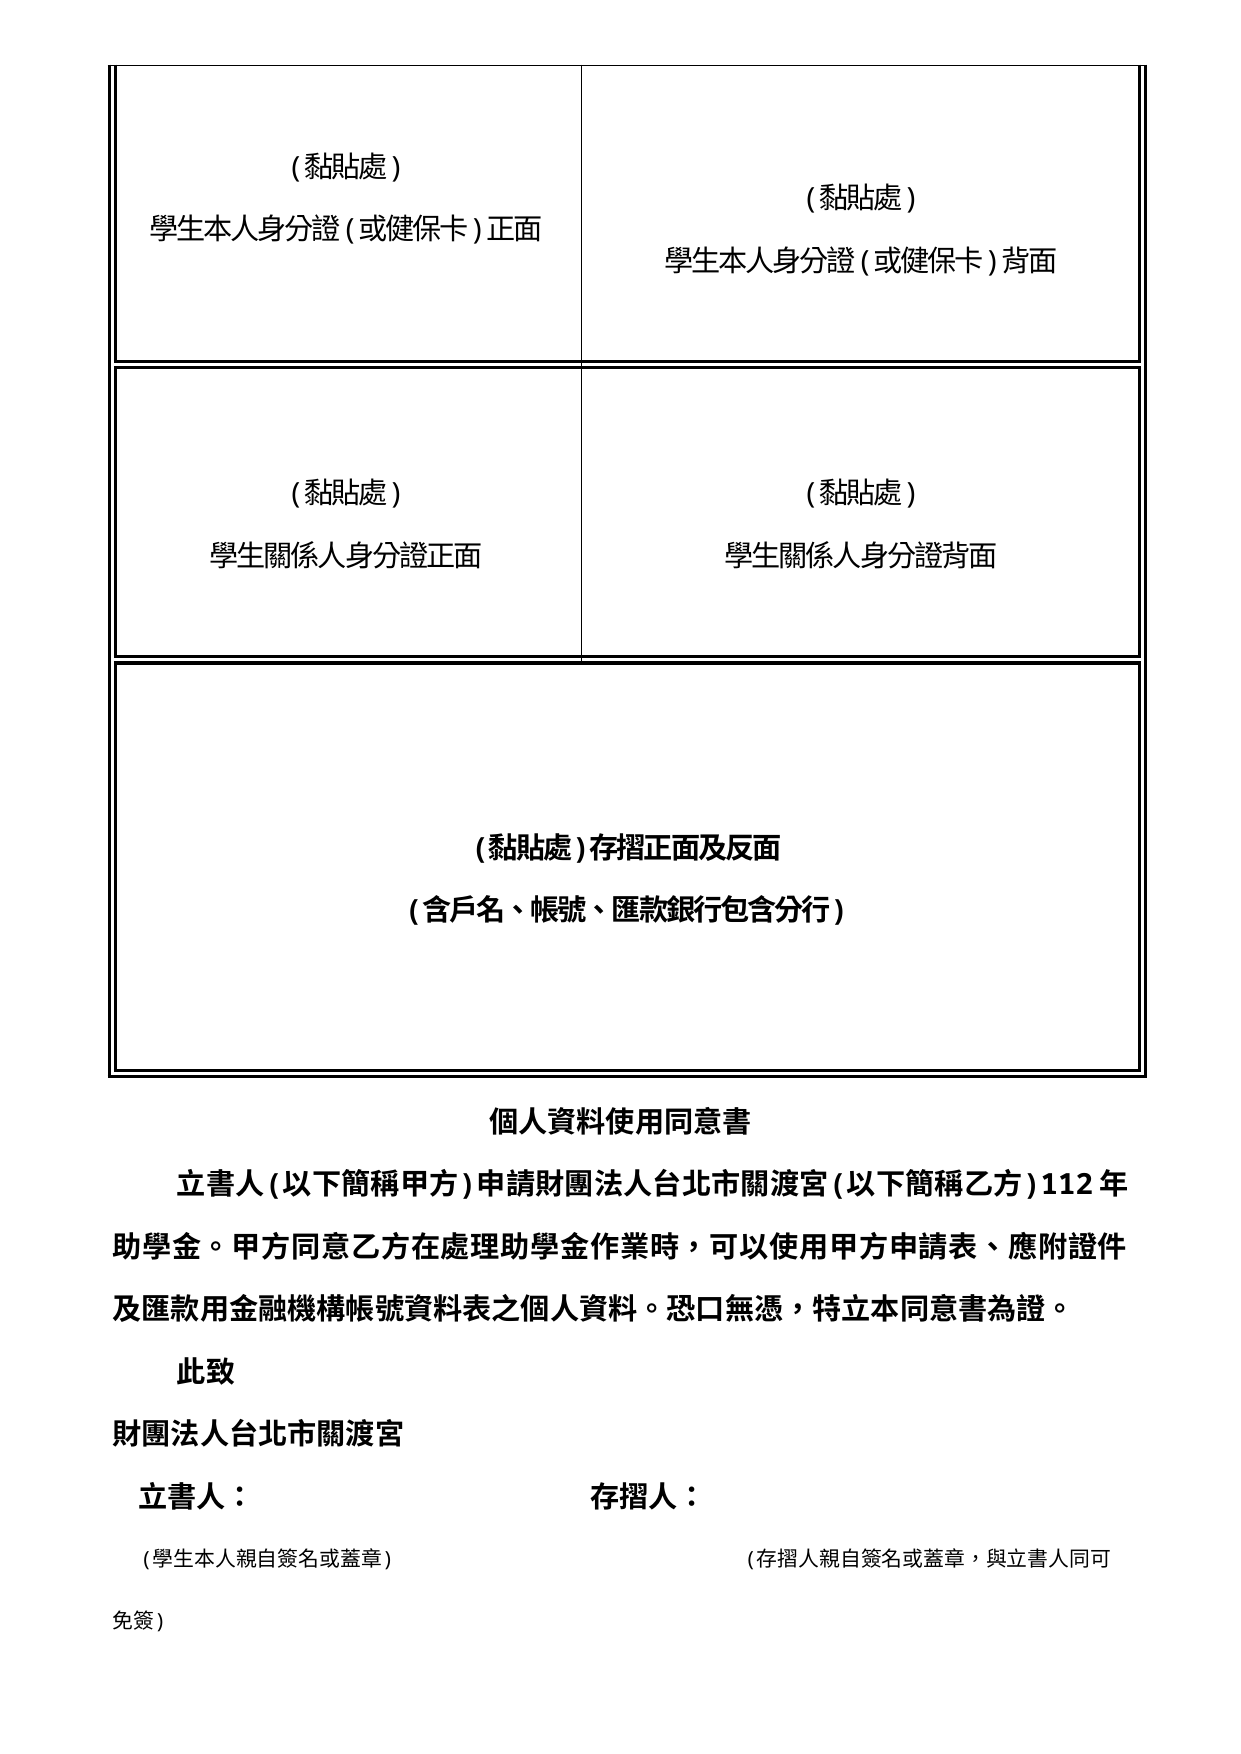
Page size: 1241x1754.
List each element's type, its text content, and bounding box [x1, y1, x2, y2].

table_cell (黏貼處) 學生本人身分證(或健保卡)正面 [117, 66, 581, 360]
text 立書人(以下簡稱甲方)申請財團法人台北市關渡宮(以下簡稱乙方)112年助學金。甲方同意乙方在處理助學金作業時，可以使用甲方申請表、應附證件及匯款用金融機構帳號資料表之個人資料。恐口無憑，特立本同意書為證。 [112, 1140, 1128, 1328]
text 個人資料使用同意書 [112, 1078, 1128, 1140]
table_cell (黏貼處) 學生關係人身分證正面 [112, 360, 581, 655]
table_cell (黏貼處)存摺正面及反面 (含戶名、帳號、匯款銀行包含分行) [582, 655, 1142, 1068]
table_cell (黏貼處)存摺正面及反面 (含戶名、帳號、匯款銀行包含分行) [112, 655, 581, 1068]
text (學生本人親自簽名或蓋章) (存摺人親自簽名或蓋章，與立書人同可免簽) [112, 1515, 1128, 1640]
text 立書人： 存摺人： [112, 1453, 1128, 1515]
table_cell (黏貼處) 學生本人身分證(或健保卡)背面 [582, 66, 1138, 360]
text 此致 [112, 1328, 1128, 1390]
table_cell (黏貼處) 學生關係人身分證背面 [582, 360, 1142, 655]
text 財團法人台北市關渡宮 [112, 1390, 1128, 1453]
table_cell (黏貼處)存摺正面及反面 (含戶名、帳號、匯款銀行包含分行) [117, 665, 1138, 1068]
